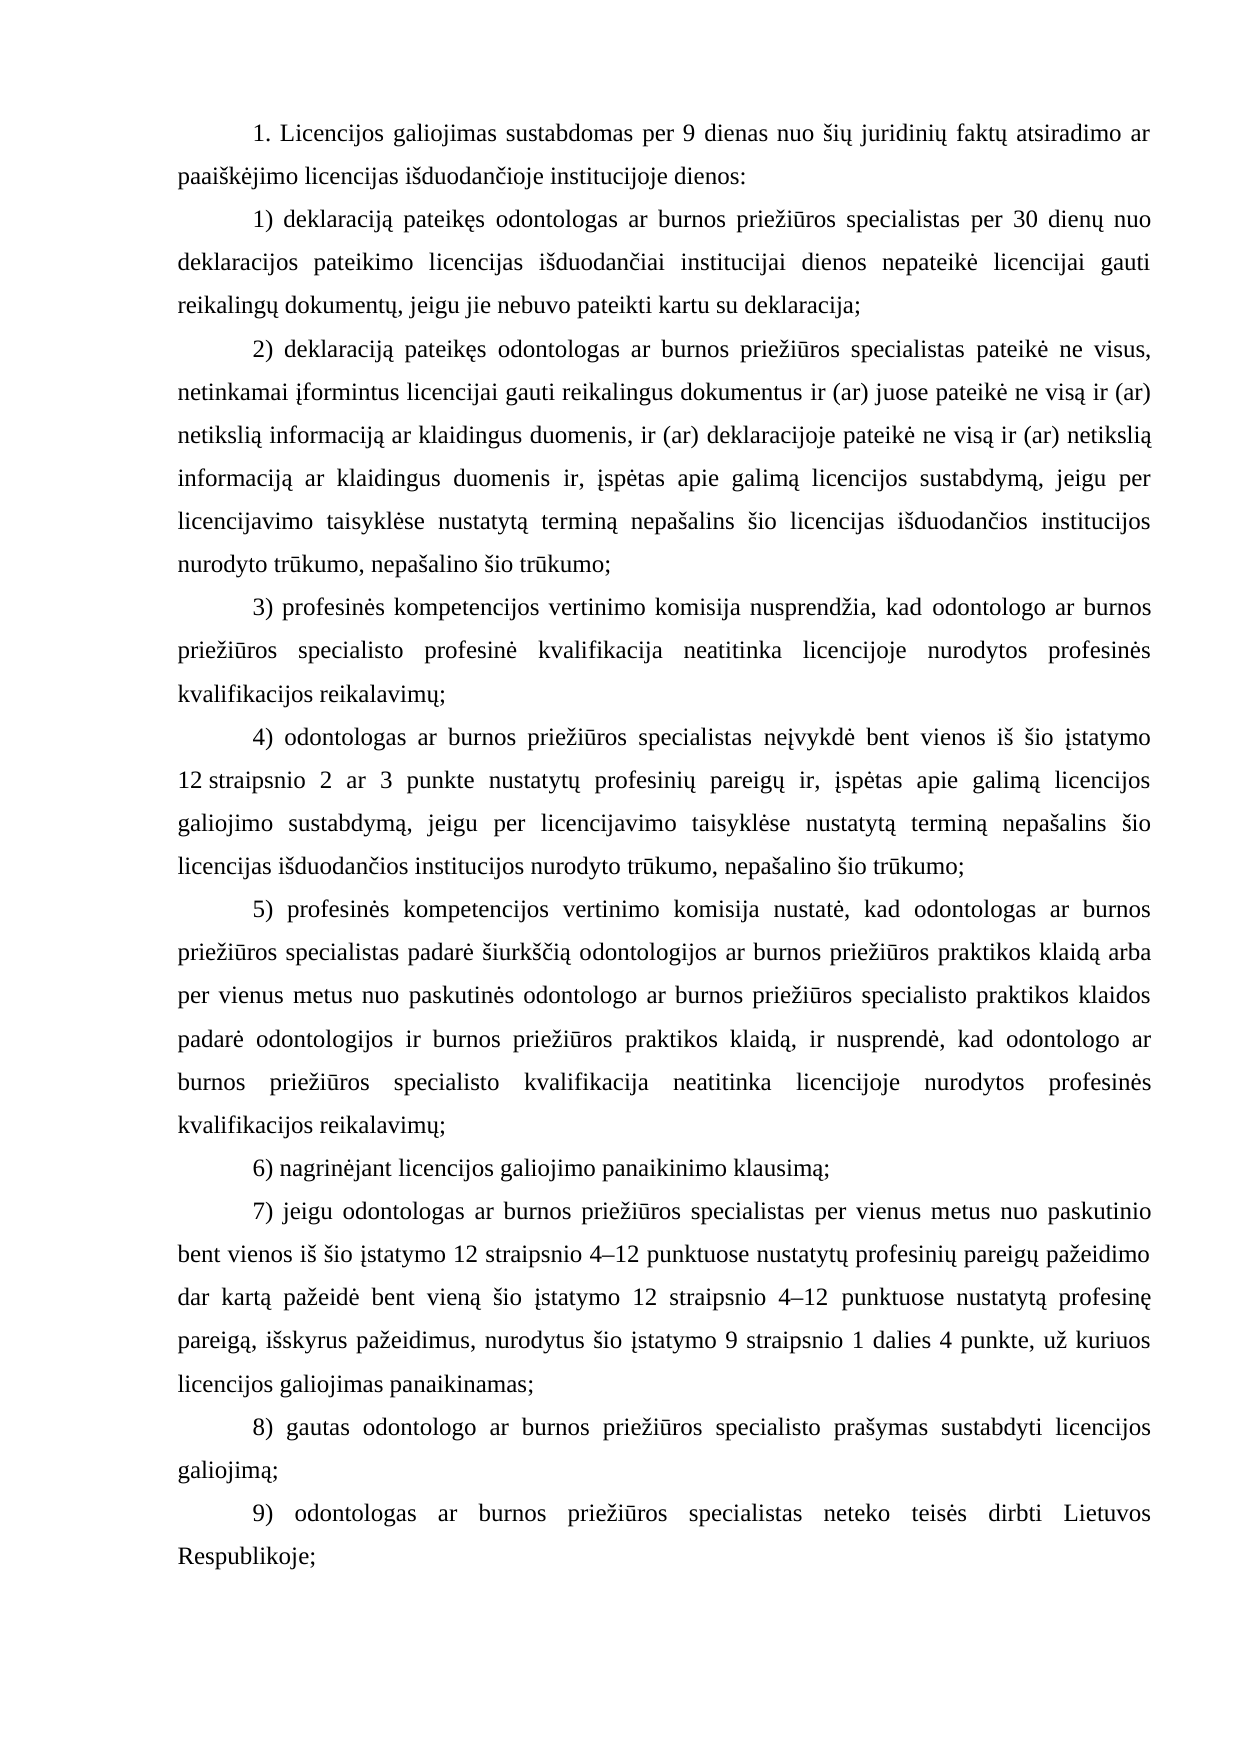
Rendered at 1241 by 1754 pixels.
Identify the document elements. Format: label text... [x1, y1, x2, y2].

text 1) deklaraciją pateikęs odontologas ar burnos priežiūros specialistas per 30 dienų nuo deklaracijos pateikimo licencijas išduodančiai institucijai dienos nepateikė licencijai gauti reikalingų dokumentų, jeigu jie nebuvo pateikti kartu su deklaracija; [177, 204, 1152, 319]
text 8) gautas odontologo ar burnos priežiūros specialisto prašymas sustabdyti licencijos galiojimą; [177, 1412, 1152, 1484]
text 6) nagrinėjant licencijos galiojimo panaikinimo klausimą; [177, 1153, 1152, 1182]
text 1. Licencijos galiojimas sustabdomas per 9 dienas nuo šių juridinių faktų atsiradimo ar paaiškėjimo licencijas išduodančioje institucijoje dienos: [177, 118, 1152, 190]
text 5) profesinės kompetencijos vertinimo komisija nustatė, kad odontologas ar burnos priežiūros specialistas padarė šiurkščią odontologijos ar burnos priežiūros praktikos klaidą arba per vienus metus nuo paskutinės odontologo ar burnos priežiūros specialisto praktikos klaidos padarė odontologijos ir burnos priežiūros praktikos klaidą, ir nusprendė, kad odontologo ar burnos priežiūros specialisto kvalifikacija neatitinka licencijoje nurodytos profesinės kvalifikacijos reikalavimų; [177, 894, 1152, 1139]
text 9) odontologas ar burnos priežiūros specialistas neteko teisės dirbti Lietuvos Respublikoje; [177, 1498, 1152, 1570]
text 4) odontologas ar burnos priežiūros specialistas neįvykdė bent vienos iš šio įstatymo 12 straipsnio 2 ar 3 punkte nustatytų profesinių pareigų ir, įspėtas apie galimą licencijos galiojimo sustabdymą, jeigu per licencijavimo taisyklėse nustatytą terminą nepašalins šio licencijas išduodančios institucijos nurodyto trūkumo, nepašalino šio trūkumo; [177, 722, 1152, 880]
text 3) profesinės kompetencijos vertinimo komisija nusprendžia, kad odontologo ar burnos priežiūros specialisto profesinė kvalifikacija neatitinka licencijoje nurodytos profesinės kvalifikacijos reikalavimų; [177, 592, 1152, 707]
text 2) deklaraciją pateikęs odontologas ar burnos priežiūros specialistas pateikė ne visus, netinkamai įformintus licencijai gauti reikalingus dokumentus ir (ar) juose pateikė ne visą ir (ar) netikslią informaciją ar klaidingus duomenis, ir (ar) deklaracijoje pateikė ne visą ir (ar) netikslią informaciją ar klaidingus duomenis ir, įspėtas apie galimą licencijos sustabdymą, jeigu per licencijavimo taisyklėse nustatytą terminą nepašalins šio licencijas išduodančios institucijos nurodyto trūkumo, nepašalino šio trūkumo; [177, 334, 1152, 578]
text 7) jeigu odontologas ar burnos priežiūros specialistas per vienus metus nuo paskutinio bent vienos iš šio įstatymo 12 straipsnio 4–12 punktuose nustatytų profesinių pareigų pažeidimo dar kartą pažeidė bent vieną šio įstatymo 12 straipsnio 4–12 punktuose nustatytą profesinę pareigą, išskyrus pažeidimus, nurodytus šio įstatymo 9 straipsnio 1 dalies 4 punkte, už kuriuos licencijos galiojimas panaikinamas; [177, 1196, 1152, 1397]
